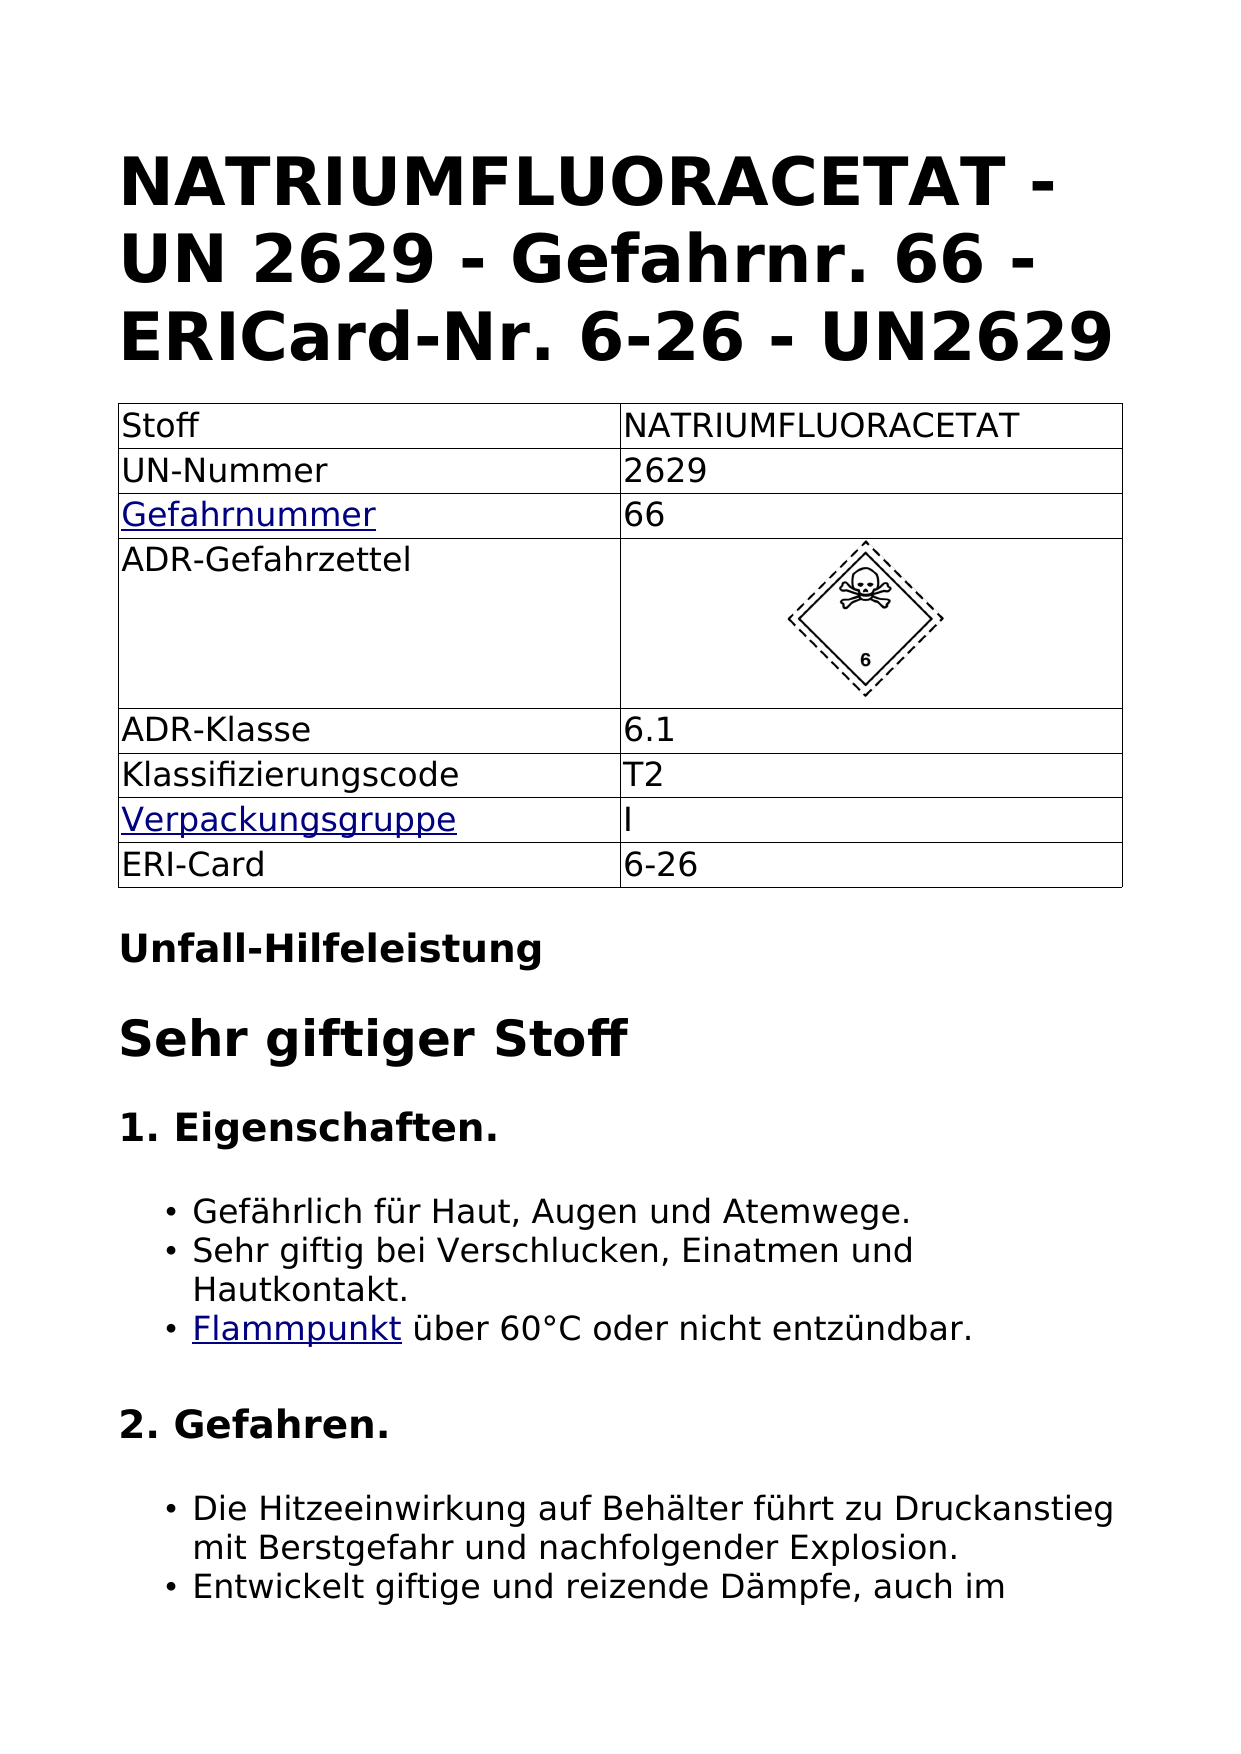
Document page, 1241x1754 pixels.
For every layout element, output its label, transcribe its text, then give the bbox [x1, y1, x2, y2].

table_cell ADR-Gefahrzettel [119, 539, 620, 708]
list Die Hitzeeinwirkung auf Behälter führt zu Druckanstieg mit Berstgefahr und nachfolgender Explosion. [177, 1489, 1122, 1567]
table_cell [621, 539, 1122, 708]
list Sehr giftig bei Verschlucken, Einatmen und Hautkontakt. [177, 1231, 1122, 1309]
table_cell ADR-Klasse [119, 709, 620, 752]
table_cell Verpackungsgruppe [119, 798, 620, 842]
table_cell Gefahrnummer [119, 494, 620, 538]
table_cell I [621, 798, 1122, 842]
subtitle 1. Eigenschaften. [118, 1105, 1122, 1150]
subtitle Sehr giftiger Stoff [118, 1009, 1122, 1068]
table_cell Klassifizierungscode [119, 754, 620, 797]
table_header NATRIUMFLUORACETAT [621, 404, 1122, 448]
table_cell 6.1 [621, 709, 1122, 752]
subtitle 2. Gefahren. [118, 1402, 1122, 1447]
subtitle Unfall-Hilfeleistung [118, 927, 1122, 972]
table_cell T2 [621, 754, 1122, 797]
table_cell UN-Nummer [119, 449, 620, 493]
list Flammpunkt über 60°C oder nicht entzündbar. [177, 1309, 1122, 1348]
list Entwickelt giftige und reizende Dämpfe, auch im [177, 1567, 1122, 1606]
list Gefährlich für Haut, Augen und Atemwege. [177, 1192, 1122, 1231]
table_cell ERI-Card [119, 843, 620, 887]
table_cell 2629 [621, 449, 1122, 493]
table_cell 66 [621, 494, 1122, 538]
table_cell 6-26 [621, 843, 1122, 887]
subtitle NATRIUMFLUORACETAT - UN 2629 - Gefahrnr. 66 - ERICard-Nr. 6-26 - UN2629 [118, 143, 1122, 376]
table_header Stoff [119, 404, 620, 448]
picture [787, 540, 944, 697]
